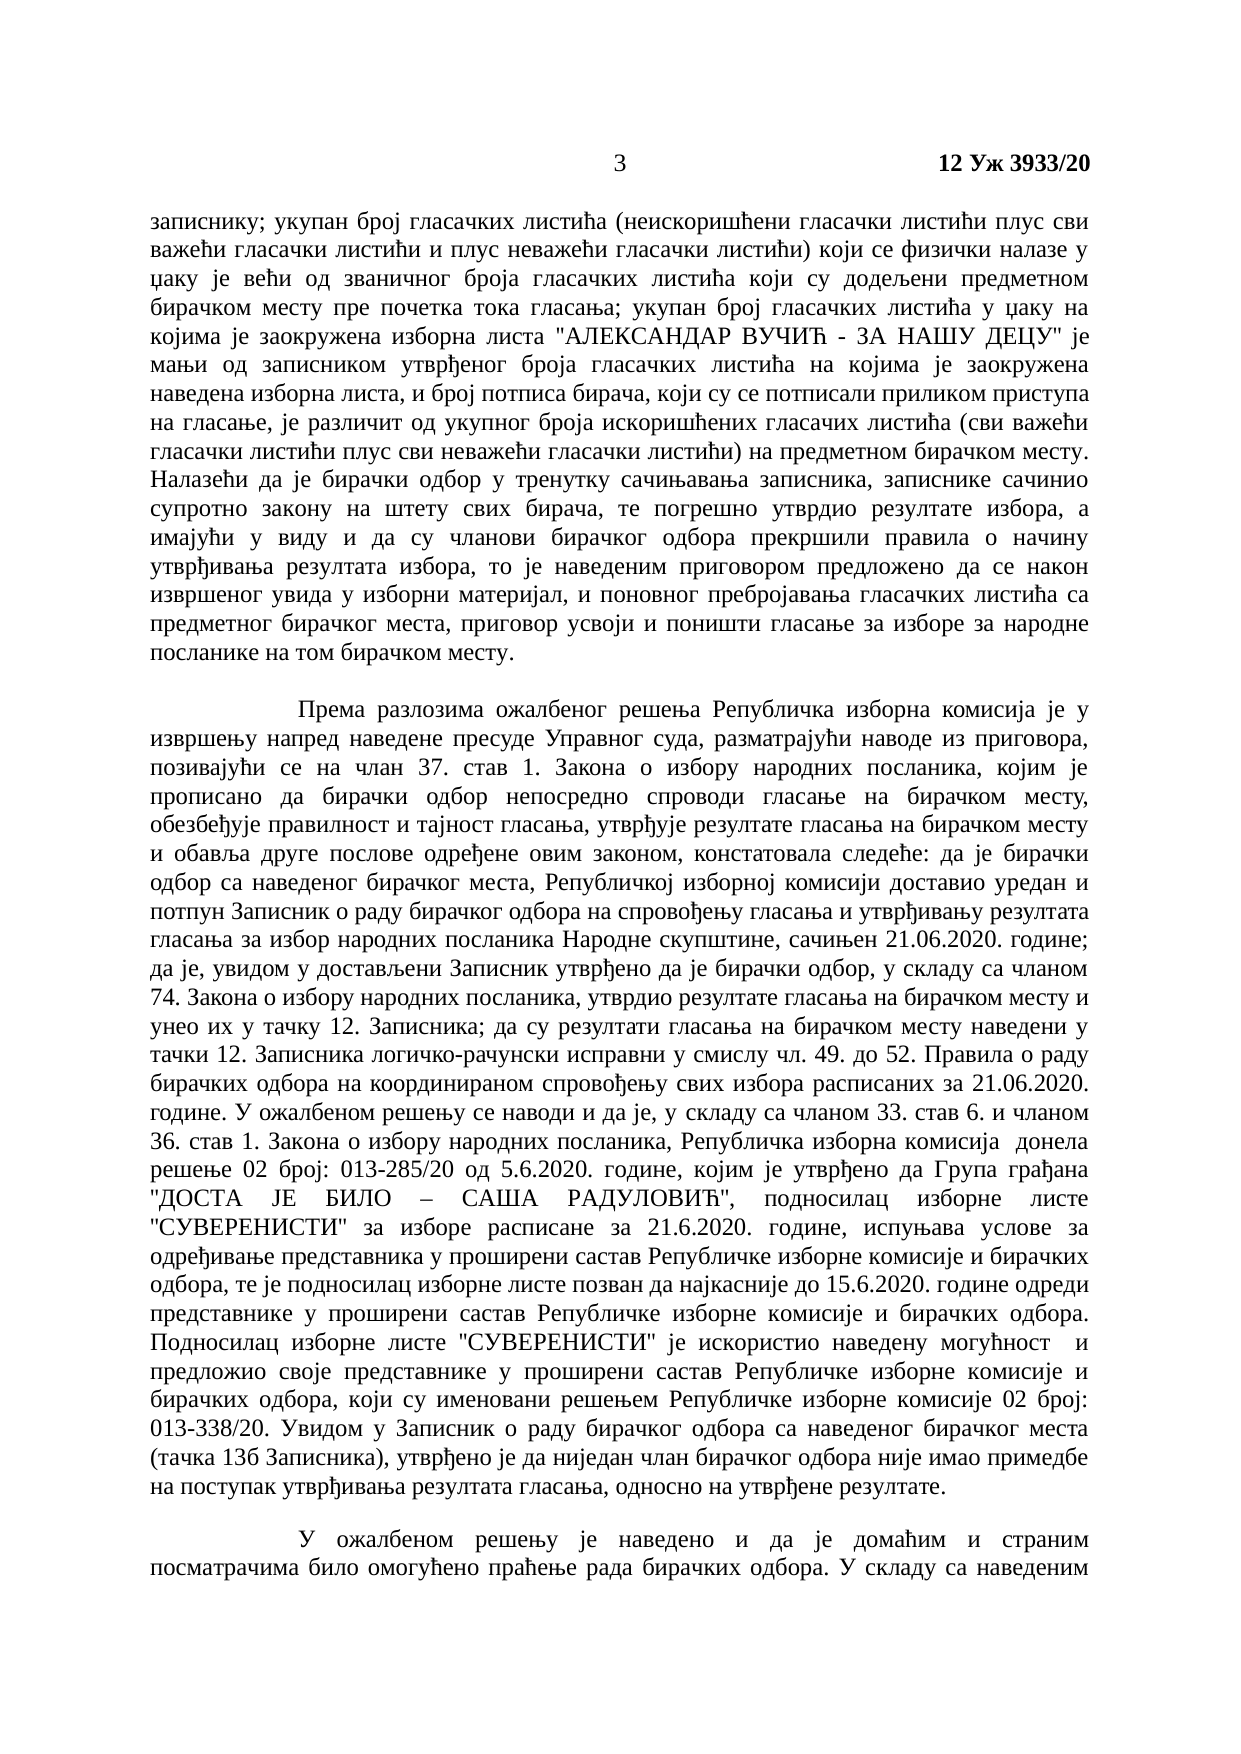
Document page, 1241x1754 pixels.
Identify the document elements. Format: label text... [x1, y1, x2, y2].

text Према разлозима ожалбеног решења Републичка изборна комисија је у извршењу напред наведене пресуде Управног суда, разматрајући наводе из приговора, позивајући се на члан 37. став 1. Закона о избору народних посланика, којим је прописано да бирачки одбор непосредно спроводи гласање на бирачком месту, обезбеђује правилност и тајност гласања, утврђује резултате гласања на бирачком месту и обавља друге послове одређене овим законом, констатовала следеће: да је бирачки одбор са наведеног бирачког места, Републичкој изборној комисији доставио уредан и потпун Записник о раду бирачког одбора на спровођењу гласања и утврђивању резултата гласања за избор народних посланика Народне скупштине, сачињен 21.06.2020. године; да је, увидом у достављени Записник утврђено да је бирачки одбор, у складу са чланом 74. Закона о избору народних посланика, утврдио резултате гласања на бирачком месту и унео их у тачку 12. Записника; да су резултати гласања на бирачком месту наведени у тачки 12. Записника логичко-рачунски исправни у смислу чл. 49. до 52. Правила о раду бирачких одбора на координираном спровођењу свих избора расписаних за 21.06.2020. године. У ожалбеном решењу се наводи и да је, у складу са чланом 33. став 6. и чланом 36. став 1. Закона о избору народних посланика, Републичка изборна комисија донела решење 02 број: 013-285/20 од 5.6.2020. године, којим је утврђено да Група грађана ''ДОСТА ЈЕ БИЛО – САША РАДУЛОВИЋ'', подносилац изборне листе ''СУВЕРЕНИСТИ'' за изборе расписане за 21.6.2020. године, испуњава услове за одређивање представника у проширени састав Републичке изборне комисије и бирачких одбора, те је подносилац изборне листе позван да најкасније до 15.6.2020. године одреди представнике у проширени састав Републичке изборне комисије и бирачких одбора. Подносилац изборне листе ''СУВЕРЕНИСТИ'' је искористио наведену могућност и предложио своје представнике у проширени састав Републичке изборне комисије и бирачких одбора, који су именовани решењем Републичке изборне комисије 02 број: 013-338/20. Увидом у Записник о раду бирачког одбора са наведеног бирачког места (тачка 13б Записника), утврђено је да ниједан члан бирачког одбора није имао примедбе на поступак утврђивања резултата гласања, односно на утврђене резултате. [150, 694, 1090, 1499]
text У ожалбеном решењу је наведено и да је домаћим и страним посматрачима било омогућено праћење рада бирачких одбора. У складу са наведеним [150, 1524, 1090, 1581]
text записнику; укупан број гласачких листића (неискоришћени гласачки листићи плус сви важећи гласачки листићи и плус неважећи гласачки листићи) који се физички налазе у џаку је већи од званичног броја гласачких листића који су додељени предметном бирачком месту пре почетка тока гласања; укупан број гласачких листића у џаку на којима је заокружена изборна листа ''АЛЕКСАНДАР ВУЧИЋ - ЗА НАШУ ДЕЦУ'' је мањи од записником утврђеног броја гласачких листића на којима је заокружена наведена изборна листа, и број потписа бирача, који су се потписали приликом приступа на гласање, је различит од укупног броја искоришћених гласачих листића (сви важећи гласачки листићи плус сви неважећи гласачки листићи) на предметном бирачком месту. Налазећи да је бирачки одбор у тренутку сачињавања записника, записнике сачинио супротно закону на штету свих бирача, те погрешно утврдио резултате избора, а имајући у виду и да су чланови бирачког одбора прекршили правила о начину утврђивања резултата избора, то је наведеним приговором предложено да се након извршеног увида у изборни материјал, и поновног пребројавања гласачких листића са предметног бирачког места, приговор усвоји и поништи гласање за изборе за народне посланике на том бирачком месту. [150, 206, 1090, 666]
